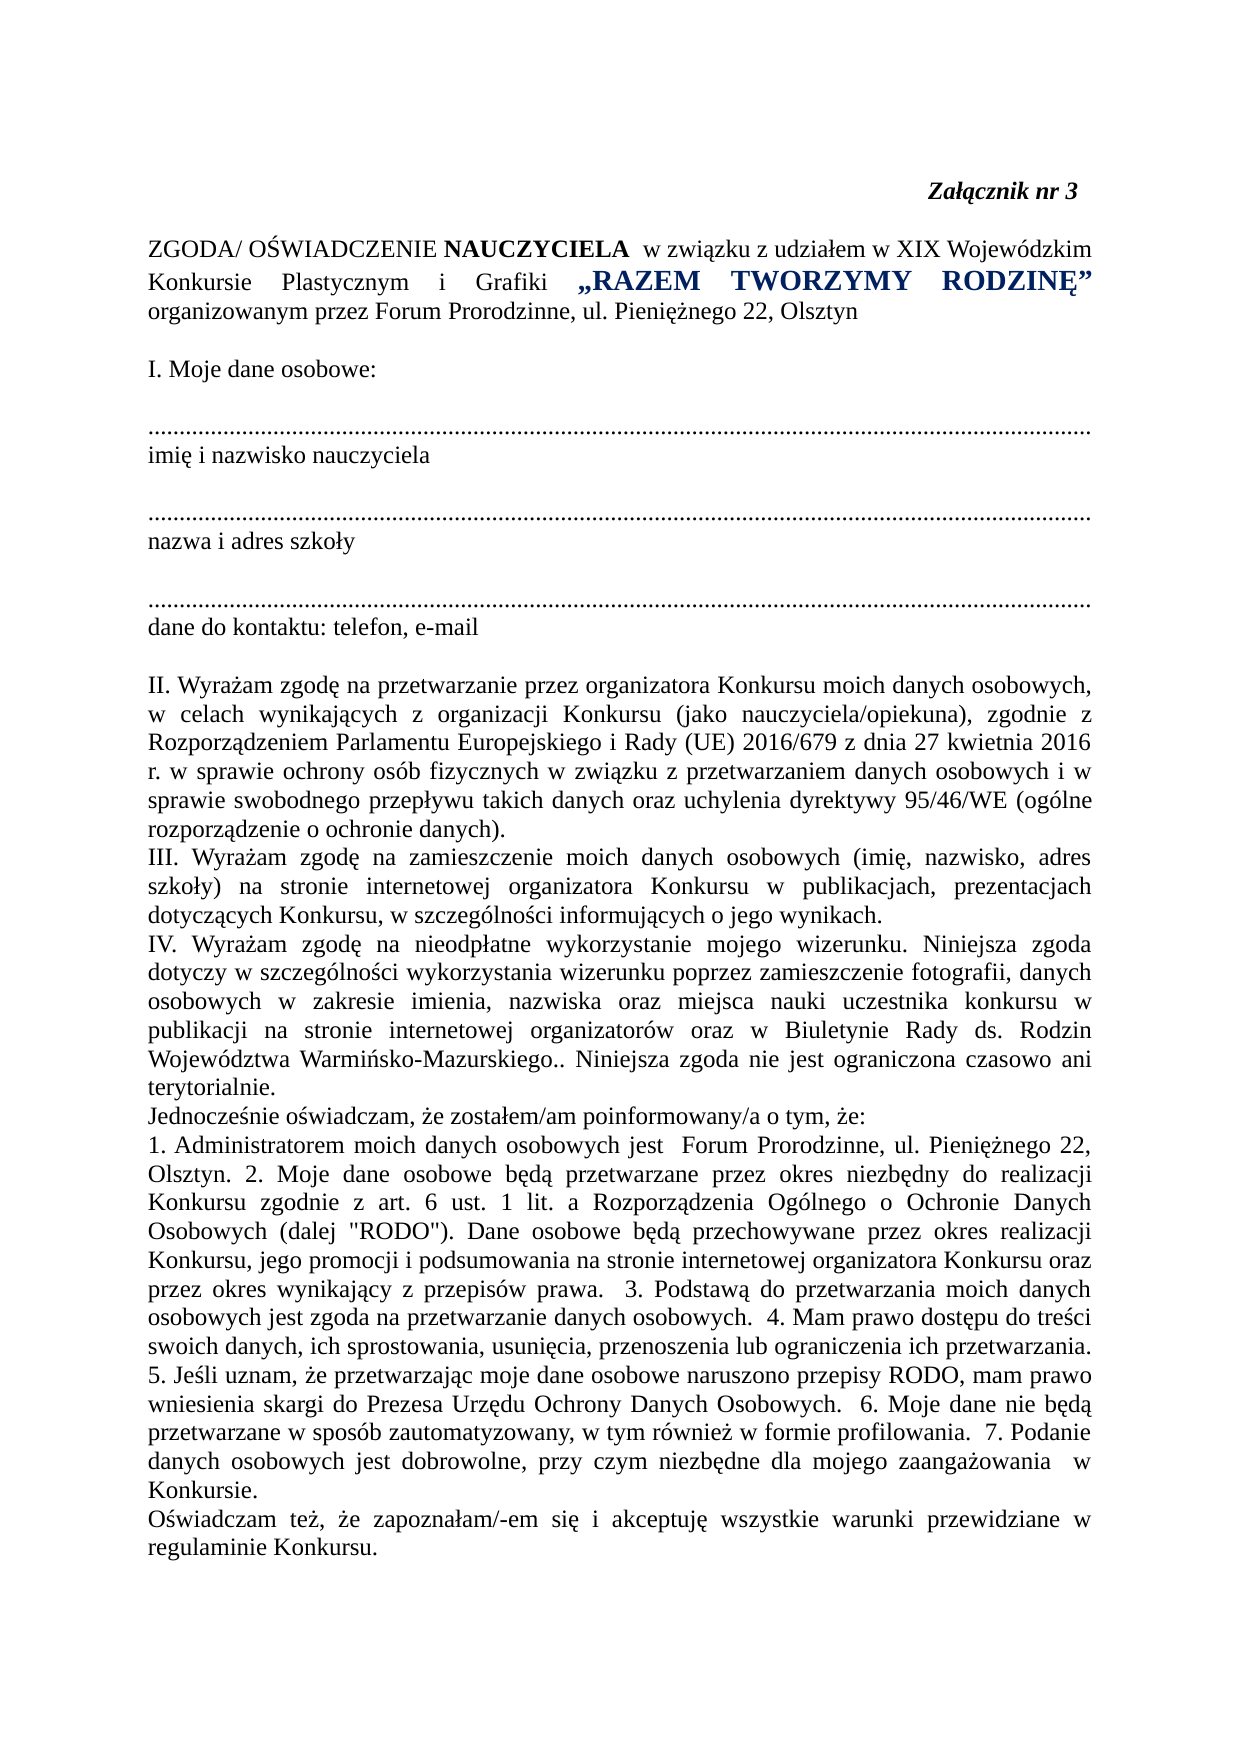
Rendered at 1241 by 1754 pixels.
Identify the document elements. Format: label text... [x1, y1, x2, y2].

text Oświadczam też, że zapoznałam/-em się i akceptuję wszystkie warunki przewidziane w regulaminie Konkursu. [148, 1504, 1093, 1561]
text Jednocześnie oświadczam, że zostałem/am poinformowany/a o tym, że: [148, 1101, 1093, 1130]
text IV. Wyrażam zgodę na nieodpłatne wykorzystanie mojego wizerunku. Niniejsza zgoda dotyczy w szczególności wykorzystania wizerunku poprzez zamieszczenie fotografii, danych osobowych w zakresie imienia, nazwiska oraz miejsca nauki uczestnika konkursu w publikacji na stronie internetowej organizatorów oraz w Biuletynie Rady ds. Rodzin Województwa Warmińsko-Mazurskiego.. Niniejsza zgoda nie jest ograniczona czasowo ani terytorialnie. [148, 929, 1093, 1101]
text ZGODA/ OŚWIADCZENIE NAUCZYCIELA w związku z udziałem w XIX Wojewódzkim Konkursie Plastycznym i Grafiki „RAZEM TWORZYMY RODZINĘ” organizowanym przez Forum Prorodzinne, ul. Pieniężnego 22, Olsztyn [148, 234, 1093, 325]
text ....................................................................................................................................................... dane do kontaktu: telefon, e-mail [148, 584, 1093, 641]
text III. Wyrażam zgodę na zamieszczenie moich danych osobowych (imię, nazwisko, adres szkoły) na stronie internetowej organizatora Konkursu w publikacjach, prezentacjach dotyczących Konkursu, w szczególności informujących o jego wynikach. [148, 842, 1093, 929]
text II. Wyrażam zgodę na przetwarzanie przez organizatora Konkursu moich danych osobowych, w celach wynikających z organizacji Konkursu (jako nauczyciela/opiekuna), zgodnie z Rozporządzeniem Parlamentu Europejskiego i Rady (UE) 2016/679 z dnia 27 kwietnia 2016 r. w sprawie ochrony osób fizycznych w związku z przetwarzaniem danych osobowych i w sprawie swobodnego przepływu takich danych oraz uchylenia dyrektywy 95/46/WE (ogólne rozporządzenie o ochronie danych). [148, 670, 1093, 842]
text ....................................................................................................................................................... nazwa i adres szkoły [148, 497, 1093, 555]
text I. Moje dane osobowe: [148, 354, 1093, 382]
text ....................................................................................................................................................... imię i nazwisko nauczyciela [148, 411, 1093, 469]
text Załącznik nr 3 [148, 176, 1093, 205]
text 1. Administratorem moich danych osobowych jest Forum Prorodzinne, ul. Pieniężnego 22, Olsztyn. 2. Moje dane osobowe będą przetwarzane przez okres niezbędny do realizacji Konkursu zgodnie z art. 6 ust. 1 lit. a Rozporządzenia Ogólnego o Ochronie Danych Osobowych (dalej "RODO"). Dane osobowe będą przechowywane przez okres realizacji Konkursu, jego promocji i podsumowania na stronie internetowej organizatora Konkursu oraz przez okres wynikający z przepisów prawa. 3. Podstawą do przetwarzania moich danych osobowych jest zgoda na przetwarzanie danych osobowych. 4. Mam prawo dostępu do treści swoich danych, ich sprostowania, usunięcia, przenoszenia lub ograniczenia ich przetwarzania. 5. Jeśli uznam, że przetwarzając moje dane osobowe naruszono przepisy RODO, mam prawo wniesienia skargi do Prezesa Urzędu Ochrony Danych Osobowych. 6. Moje dane nie będą przetwarzane w sposób zautomatyzowany, w tym również w formie profilowania. 7. Podanie danych osobowych jest dobrowolne, przy czym niezbędne dla mojego zaangażowania w Konkursie. [148, 1130, 1093, 1504]
